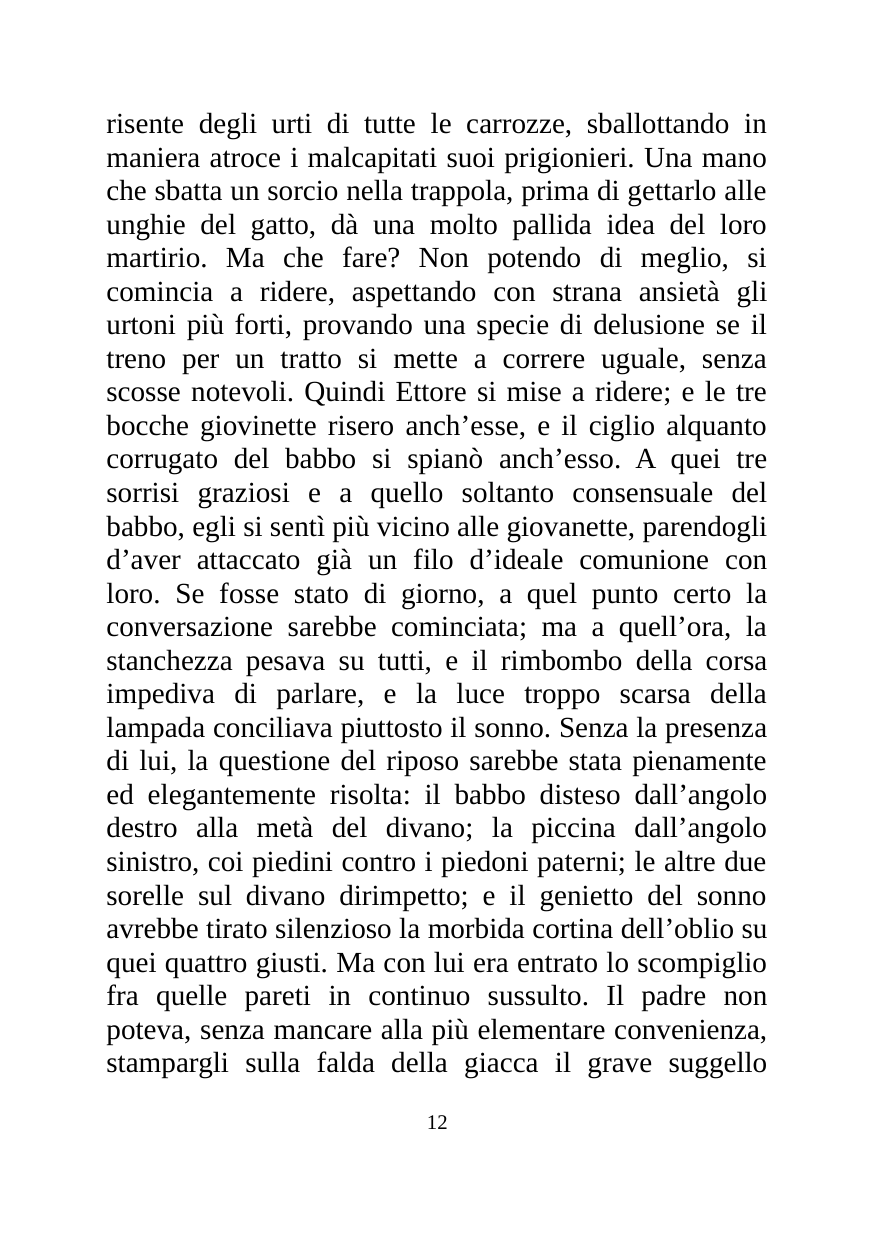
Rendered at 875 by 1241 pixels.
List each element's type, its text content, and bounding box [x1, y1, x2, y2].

text risente degli urti di tutte le carrozze, sballottando in maniera atroce i malcapitati suoi prigionieri. Una mano che sbatta un sorcio nella trappola, prima di gettarlo alle unghie del gatto, dà una molto pallida idea del loro martirio. Ma che fare? Non potendo di meglio, si comincia a ridere, aspettando con strana ansietà gli urtoni più forti, provando una specie di delusione se il treno per un tratto si mette a correre uguale, senza scosse notevoli. Quindi Ettore si mise a ridere; e le tre bocche giovinette risero anch’esse, e il ciglio alquanto corrugato del babbo si spianò anch’esso. A quei tre sorrisi graziosi e a quello soltanto consensuale del babbo, egli si sentì più vicino alle giovanette, parendogli d’aver attaccato già un filo d’ideale comunione con loro. Se fosse stato di giorno, a quel punto certo la conversazione sarebbe cominciata; ma a quell’ora, la stanchezza pesava su tutti, e il rimbombo della corsa impediva di parlare, e la luce troppo scarsa della lampada conciliava piuttosto il sonno. Senza la presenza di lui, la questione del riposo sarebbe stata pienamente ed elegantemente risolta: il babbo disteso dall’angolo destro alla metà del divano; la piccina dall’angolo sinistro, coi piedini contro i piedoni paterni; le altre due sorelle sul divano dirimpetto; e il genietto del sonno avrebbe tirato silenzioso la morbida cortina dell’oblio su quei quattro giusti. Ma con lui era entrato lo scompiglio fra quelle pareti in continuo sussulto. Il padre non poteva, senza mancare alla più elementare convenienza, stampargli sulla falda della giacca il grave suggello [106, 106, 768, 1079]
